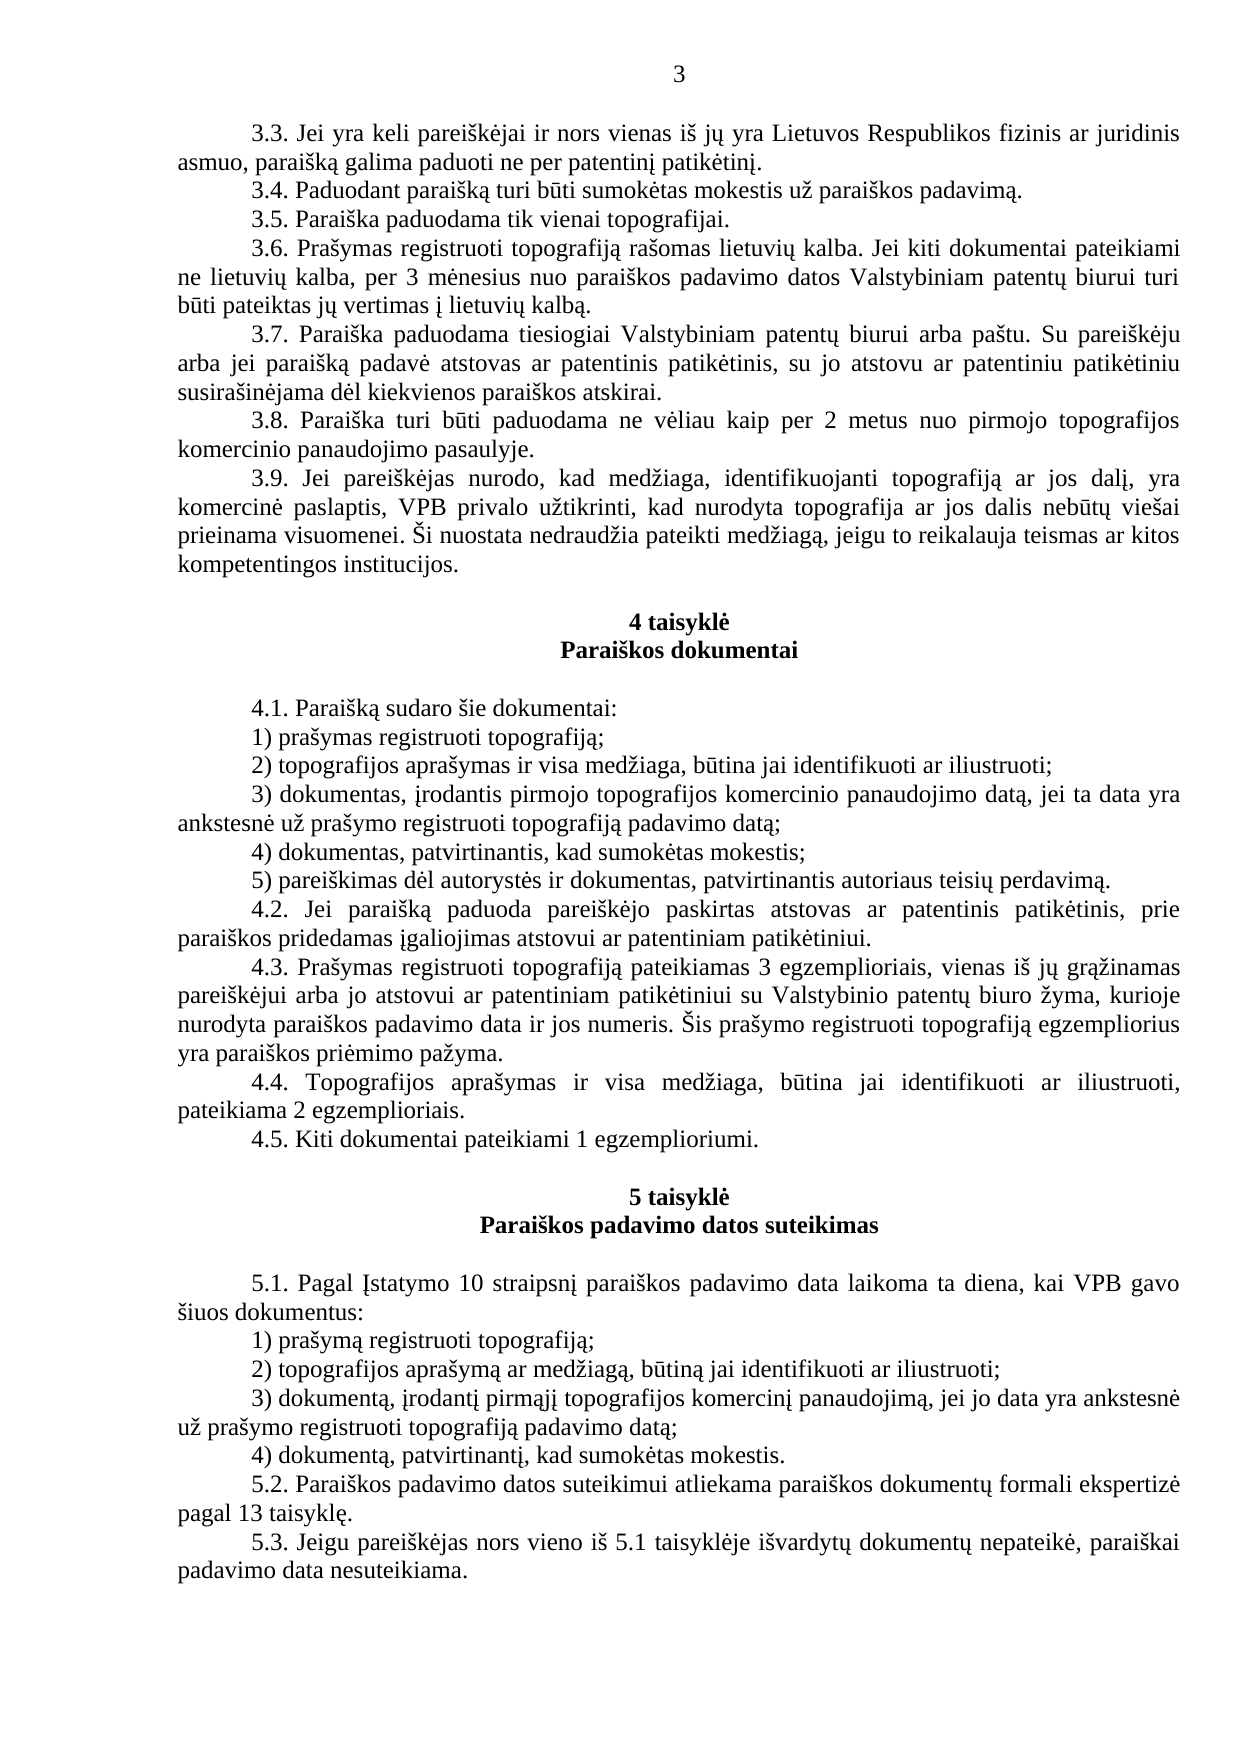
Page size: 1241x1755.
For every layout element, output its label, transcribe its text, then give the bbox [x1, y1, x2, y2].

text 3) dokumentas, įrodantis pirmojo topografijos komercinio panaudojimo datą, jei ta data yra ankstesnė už prašymo registruoti topografiją padavimo datą; [177, 779, 1181, 837]
text 5.3. Jeigu pareiškėjas nors vieno iš 5.1 taisyklėje išvardytų dokumentų nepateikė, paraiškai padavimo data nesuteikiama. [177, 1527, 1181, 1584]
text 2) topografijos aprašymą ar medžiagą, būtiną jai identifikuoti ar iliustruoti; [177, 1354, 1181, 1383]
text 4.2. Jei paraišką paduoda pareiškėjo paskirtas atstovas ar patentinis patikėtinis, prie paraiškos pridedamas įgaliojimas atstovui ar patentiniam patikėtiniui. [177, 894, 1181, 952]
text 4.1. Paraišką sudaro šie dokumentai: [177, 693, 1181, 722]
text 2) topografijos aprašymas ir visa medžiaga, būtina jai identifikuoti ar iliustruoti; [177, 751, 1181, 779]
text 3.6. Prašymas registruoti topografiją rašomas lietuvių kalba. Jei kiti dokumentai pateikiami ne lietuvių kalba, per 3 mėnesius nuo paraiškos padavimo datos Valstybiniam patentų biurui turi būti pateiktas jų vertimas į lietuvių kalbą. [177, 233, 1181, 319]
text 3) dokumentą, įrodantį pirmąjį topografijos komercinį panaudojimą, jei jo data yra ankstesnė už prašymo registruoti topografiją padavimo datą; [177, 1383, 1181, 1441]
text 4 taisyklė [177, 607, 1181, 636]
text 4) dokumentą, patvirtinantį, kad sumokėtas mokestis. [177, 1441, 1181, 1469]
text 4.5. Kiti dokumentai pateikiami 1 egzemplioriumi. [177, 1124, 1181, 1153]
text 3.5. Paraiška paduodama tik vienai topografijai. [177, 204, 1181, 233]
text 5.2. Paraiškos padavimo datos suteikimui atliekama paraiškos dokumentų formali ekspertizė pagal 13 taisyklę. [177, 1469, 1181, 1527]
text 4) dokumentas, patvirtinantis, kad sumokėtas mokestis; [177, 837, 1181, 866]
text 5 taisyklė [177, 1182, 1181, 1211]
text 3.4. Paduodant paraišką turi būti sumokėtas mokestis už paraiškos padavimą. [177, 176, 1181, 204]
text 5.1. Pagal Įstatymo 10 straipsnį paraiškos padavimo data laikoma ta diena, kai VPB gavo šiuos dokumentus: [177, 1268, 1181, 1326]
text Paraiškos dokumentai [177, 636, 1181, 664]
text 5) pareiškimas dėl autorystės ir dokumentas, patvirtinantis autoriaus teisių perdavimą. [177, 866, 1181, 894]
text 3.3. Jei yra keli pareiškėjai ir nors vienas iš jų yra Lietuvos Respublikos fizinis ar juridinis asmuo, paraišką galima paduoti ne per patentinį patikėtinį. [177, 118, 1181, 176]
text 3.8. Paraiška turi būti paduodama ne vėliau kaip per 2 metus nuo pirmojo topografijos komercinio panaudojimo pasaulyje. [177, 406, 1181, 463]
text 1) prašymas registruoti topografiją; [177, 722, 1181, 751]
text 4.4. Topografijos aprašymas ir visa medžiaga, būtina jai identifikuoti ar iliustruoti, pateikiama 2 egzemplioriais. [177, 1067, 1181, 1124]
text 1) prašymą registruoti topografiją; [177, 1326, 1181, 1354]
text 3.9. Jei pareiškėjas nurodo, kad medžiaga, identifikuojanti topografiją ar jos dalį, yra komercinė paslaptis, VPB privalo užtikrinti, kad nurodyta topografija ar jos dalis nebūtų viešai prieinama visuomenei. Ši nuostata nedraudžia pateikti medžiagą, jeigu to reikalauja teismas ar kitos kompetentingos institucijos. [177, 463, 1181, 578]
text 4.3. Prašymas registruoti topografiją pateikiamas 3 egzemplioriais, vienas iš jų grąžinamas pareiškėjui arba jo atstovui ar patentiniam patikėtiniui su Valstybinio patentų biuro žyma, kurioje nurodyta paraiškos padavimo data ir jos numeris. Šis prašymo registruoti topografiją egzempliorius yra paraiškos priėmimo pažyma. [177, 952, 1181, 1067]
text 3.7. Paraiška paduodama tiesiogiai Valstybiniam patentų biurui arba paštu. Su pareiškėju arba jei paraišką padavė atstovas ar patentinis patikėtinis, su jo atstovu ar patentiniu patikėtiniu susirašinėjama dėl kiekvienos paraiškos atskirai. [177, 319, 1181, 406]
text Paraiškos padavimo datos suteikimas [177, 1211, 1181, 1239]
